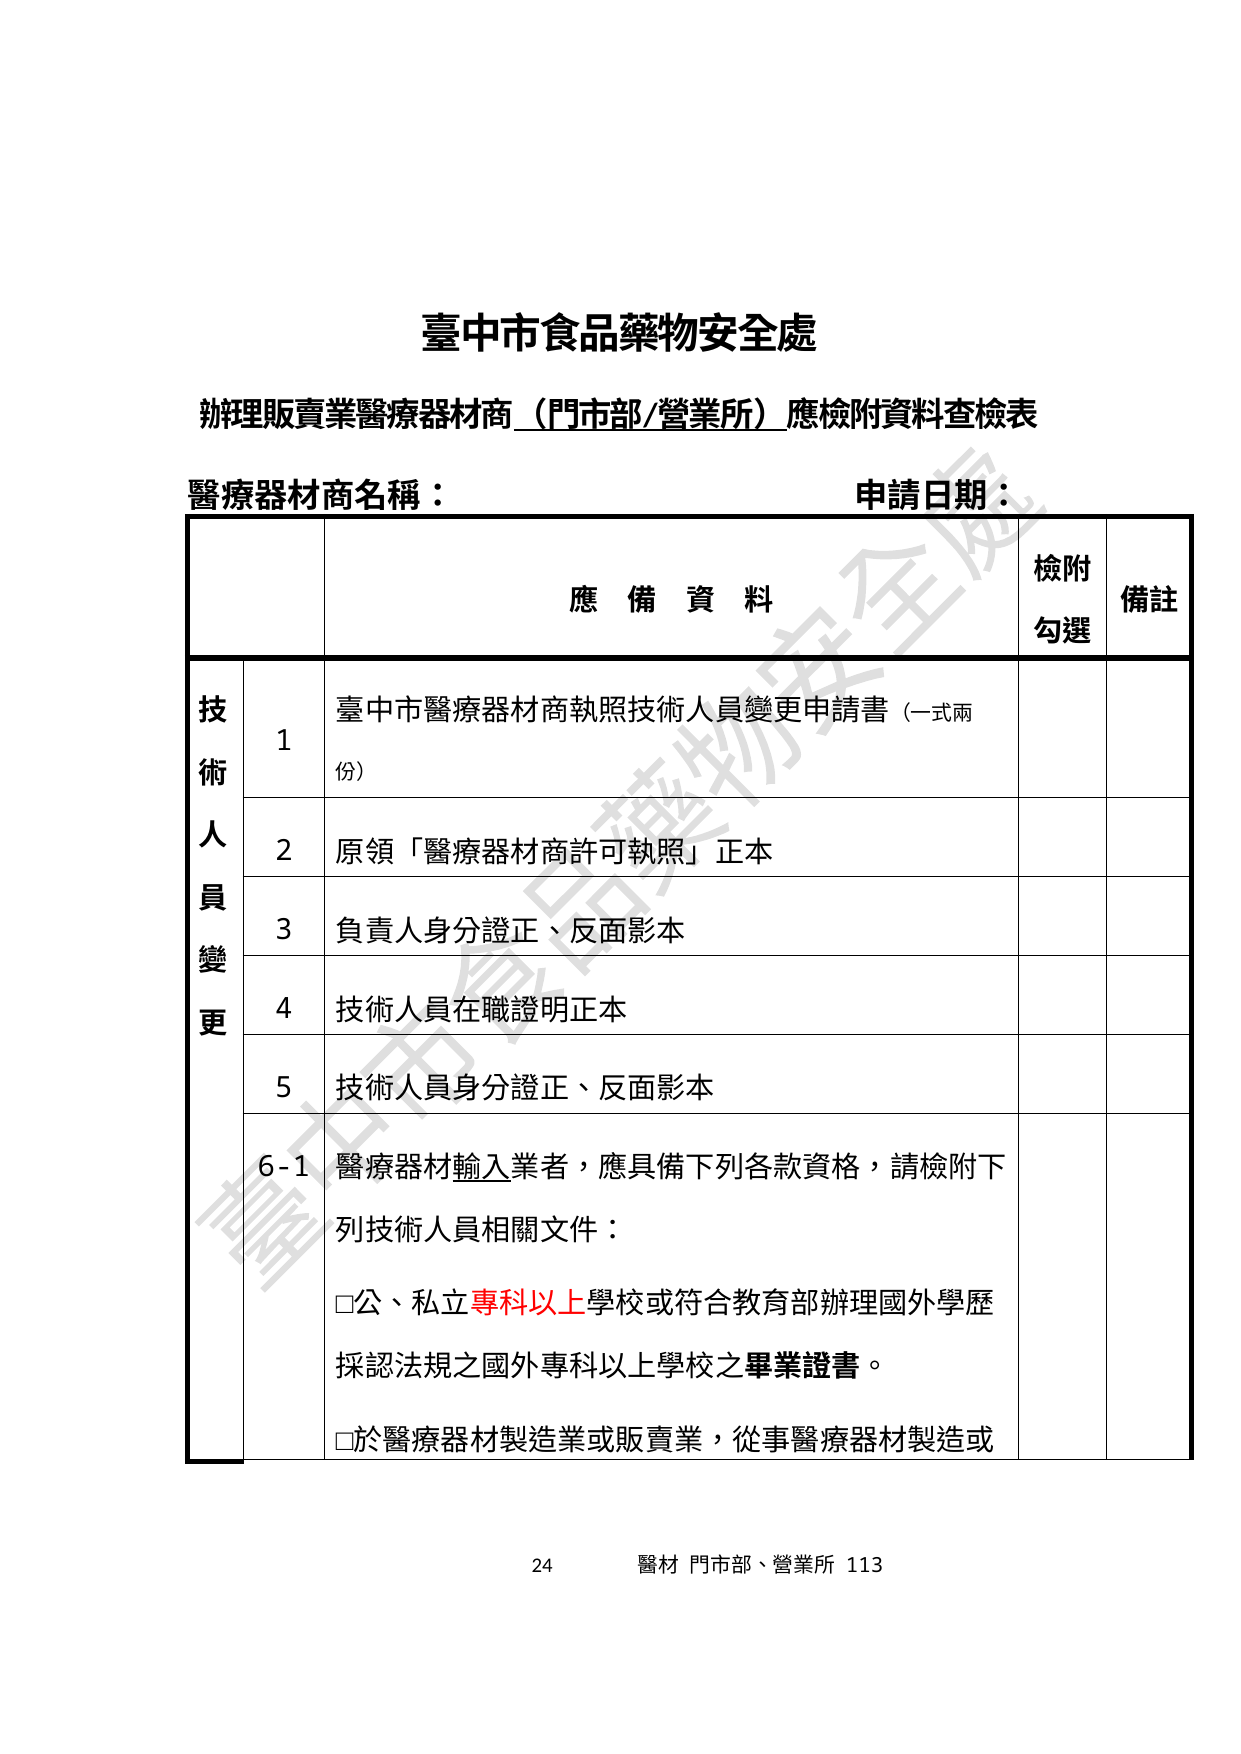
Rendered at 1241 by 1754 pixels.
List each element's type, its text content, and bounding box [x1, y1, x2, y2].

table_cell 原領「醫療器材商許可執照」正本 [650, 817, 668, 836]
table_cell [1019, 956, 1106, 1034]
table_cell 負責人身分證正、反面影本 [599, 877, 1018, 955]
text 臺中市食品藥物安全處 [187, 289, 1053, 351]
table_header [190, 519, 324, 655]
table_cell 技術人員身分證正、反面影本 [398, 1035, 1018, 1113]
text 醫療器材商名稱： 申請日期： [956, 487, 1003, 514]
table_cell 技術人員在職證明正本 [476, 960, 513, 997]
table_cell [1107, 1035, 1189, 1113]
text 醫療器材商名稱： 申請日期： [935, 496, 956, 514]
text 辦理販賣業醫療器材商（門市部/營業所）應檢附資料查檢表 [187, 370, 1053, 433]
table_cell [244, 1235, 324, 1458]
table_cell 5 [244, 1035, 324, 1113]
table_cell 2 [244, 798, 324, 876]
table_cell 技術人員在職證明正本 [504, 956, 1018, 1034]
table_cell [1019, 877, 1106, 955]
table_cell 技術人員變更 [190, 661, 243, 1458]
table_cell 原領「醫療器材商許可執照」正本 [638, 806, 656, 824]
table_cell 技術人員在職證明正本 [325, 956, 504, 1034]
table_cell 臺中市醫療器材商執照技術人員變更申請書（一式兩份） [325, 661, 1018, 797]
table_cell 6-1 [244, 1114, 324, 1252]
table_cell [1107, 798, 1189, 876]
table_cell 負責人身分證正、反面影本 [536, 877, 579, 906]
table_cell 1 [244, 661, 324, 797]
table_cell 技術人員身分證正、反面影本 [422, 1039, 465, 1090]
text 醫療器材商名稱： 申請日期： [949, 451, 1053, 514]
table_cell [1107, 661, 1189, 797]
table_cell 原領「醫療器材商許可執照」正本 [325, 798, 651, 876]
table_cell 原領「醫療器材商許可執照」正本 [551, 861, 581, 876]
table_cell [1107, 877, 1189, 955]
table_cell 醫療器材輸入業者，應具備下列各款資格，請檢附下列技術人員相關文件： □公、私立專科以上學校或符合教育部辦理國外學歷採認法規之國外專科以上學校之畢業證書。 □於醫療器材製造業或販賣業，從事醫療器材製造或醫療器材查驗登記文件資料準備、程序管理及送件實務相關業務一年以上之工作證明文件。 □五年內接受至少二十小時之教育訓練證明文件；其教育訓練包括下列課程： 我國醫療器材相關法令。 醫療器材產品製造品質管理系統。 查驗登記文件資料準備及程序管理。 查驗登記送件實務。 醫療器材產品上市後管理。 [325, 1114, 1018, 1458]
table_header 檢附勾選 [1019, 519, 1106, 655]
table_cell 技術人員身分證正、反面影本 [325, 1035, 414, 1113]
table_cell 負責人身分證正、反面影本 [561, 927, 596, 955]
table_cell 原領「醫療器材商許可執照」正本 [664, 798, 1018, 876]
table_cell 負責人身分證正、反面影本 [598, 886, 634, 918]
table_cell [1019, 661, 1106, 797]
table_cell [1107, 956, 1189, 1034]
table_cell 技術人員在職證明正本 [490, 970, 523, 1007]
table_cell [1107, 1114, 1189, 1458]
table_cell [1019, 1114, 1106, 1458]
table_header 備註 [1107, 519, 1189, 655]
table_cell 技術人員身分證正、反面影本 [405, 1035, 430, 1050]
table_cell 原領「醫療器材商許可執照」正本 [649, 859, 668, 876]
table_header 應 備 資 料 [325, 519, 1018, 655]
table_cell [1019, 798, 1106, 876]
text 醫療器材商名稱： 申請日期： [187, 451, 965, 514]
table_cell 技術人員在職證明正本 [465, 956, 499, 990]
table_cell 技術人員身分證正、反面影本 [338, 1100, 363, 1113]
table_cell [1019, 1035, 1106, 1113]
table_cell 4 [244, 956, 324, 1034]
table_cell 3 [244, 877, 324, 955]
table_cell 負責人身分證正、反面影本 [325, 877, 609, 955]
